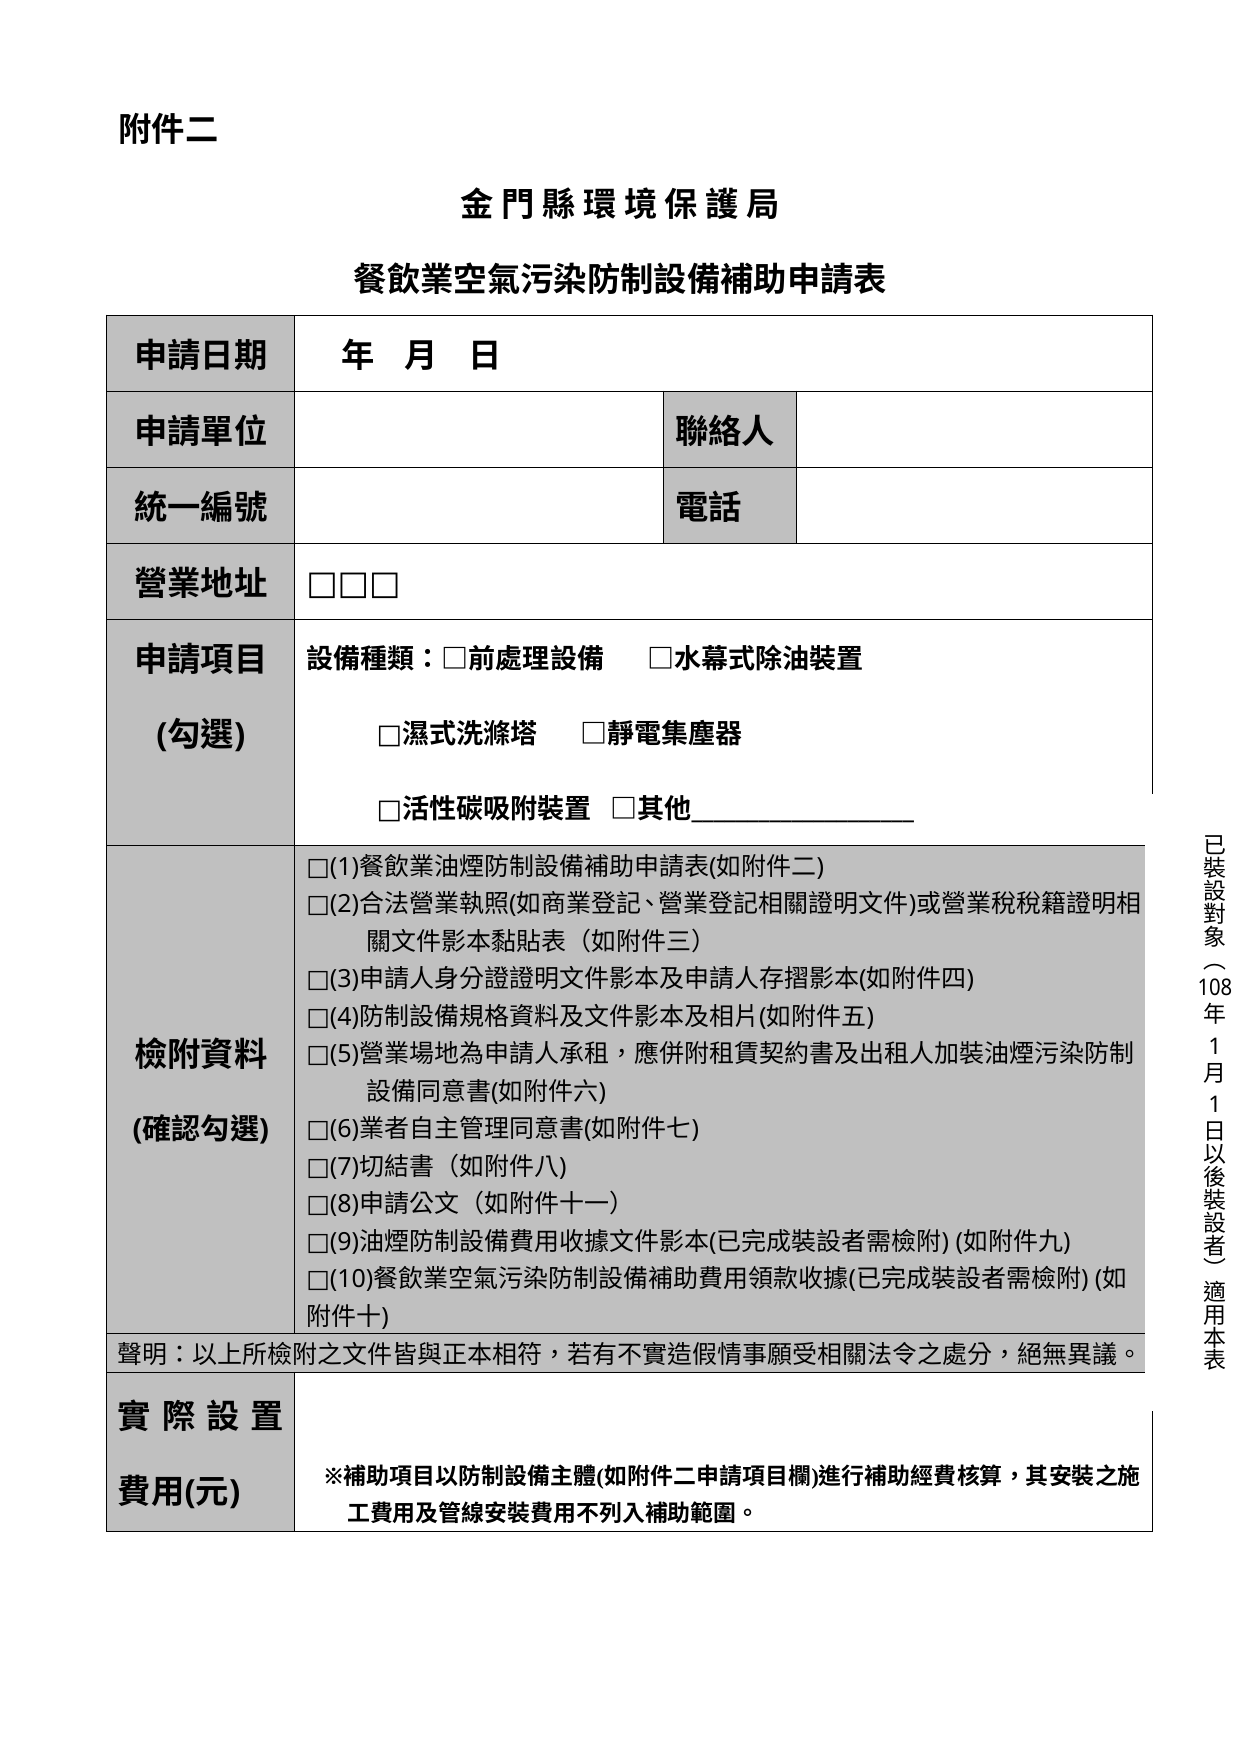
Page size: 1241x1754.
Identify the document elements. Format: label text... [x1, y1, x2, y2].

table_cell 聯絡人 [664, 392, 796, 467]
table_cell [797, 468, 1152, 543]
table_cell 聲明：以上所檢附之文件皆與正本相符，若有不實造假情事願受相關法令之處分，絕無異議。 [107, 1334, 1145, 1372]
table_cell [295, 392, 663, 467]
table_cell 設備種類：□前處理設備 □水幕式除油裝置 □濕式洗滌塔 □靜電集塵器 □活性碳吸附裝置 □其他____________________ [295, 620, 1240, 1411]
table_cell ※補助項目以防制設備主體(如附件二申請項目欄)進行補助經費核算，其安裝之施工費用及管線安裝費用不列入補助範圍。 [295, 1373, 1152, 1531]
table_cell 電話 [664, 468, 796, 543]
table_cell 申請項目 (勾選) [107, 620, 294, 845]
table_cell 營業地址 [107, 544, 294, 619]
table_cell □□□ [295, 544, 1152, 619]
table_cell 檢附資料 (確認勾選) [107, 846, 294, 1333]
table_header 申請日期 [107, 316, 294, 391]
table_cell [295, 468, 663, 543]
table_cell 統一編號 [107, 468, 294, 543]
table_header 年 月 日 [295, 316, 1152, 391]
text 金 門 縣 環 境 保 護 局 餐飲業空氣污染防制設備補助申請表 [118, 164, 1122, 314]
table_cell 申請單位 [107, 392, 294, 467]
table_cell □(1)餐飲業油煙防制設備補助申請表(如附件二) □(2)合法營業執照(如商業登記、營業登記相關證明文件)或營業稅稅籍證明相關文件影本黏貼表（如附件三） □(3)申請人身分證證明文件影本及申請人存摺影本(如附件四) □(4)防制設備規格資料及文件影本及相片(如附件五) □(5)營業場地為申請人承租，應併附租賃契約書及出租人加裝油煙污染防制設備同意書(如附件六) □(6)業者自主管理同意書(如附件七) □(7)切結書（如附件八) □(8)申請公文（如附件十一） □(9)油煙防制設備費用收據文件影本(已完成裝設者需檢附) (如附件九) □(10)餐飲業空氣污染防制設備補助費用領款收據(已完成裝設者需檢附) (如附件十) [295, 846, 1145, 1333]
table_cell [797, 392, 1152, 467]
text 附件二 [118, 89, 1122, 164]
table_cell 實際設置費用(元) [107, 1373, 294, 1531]
